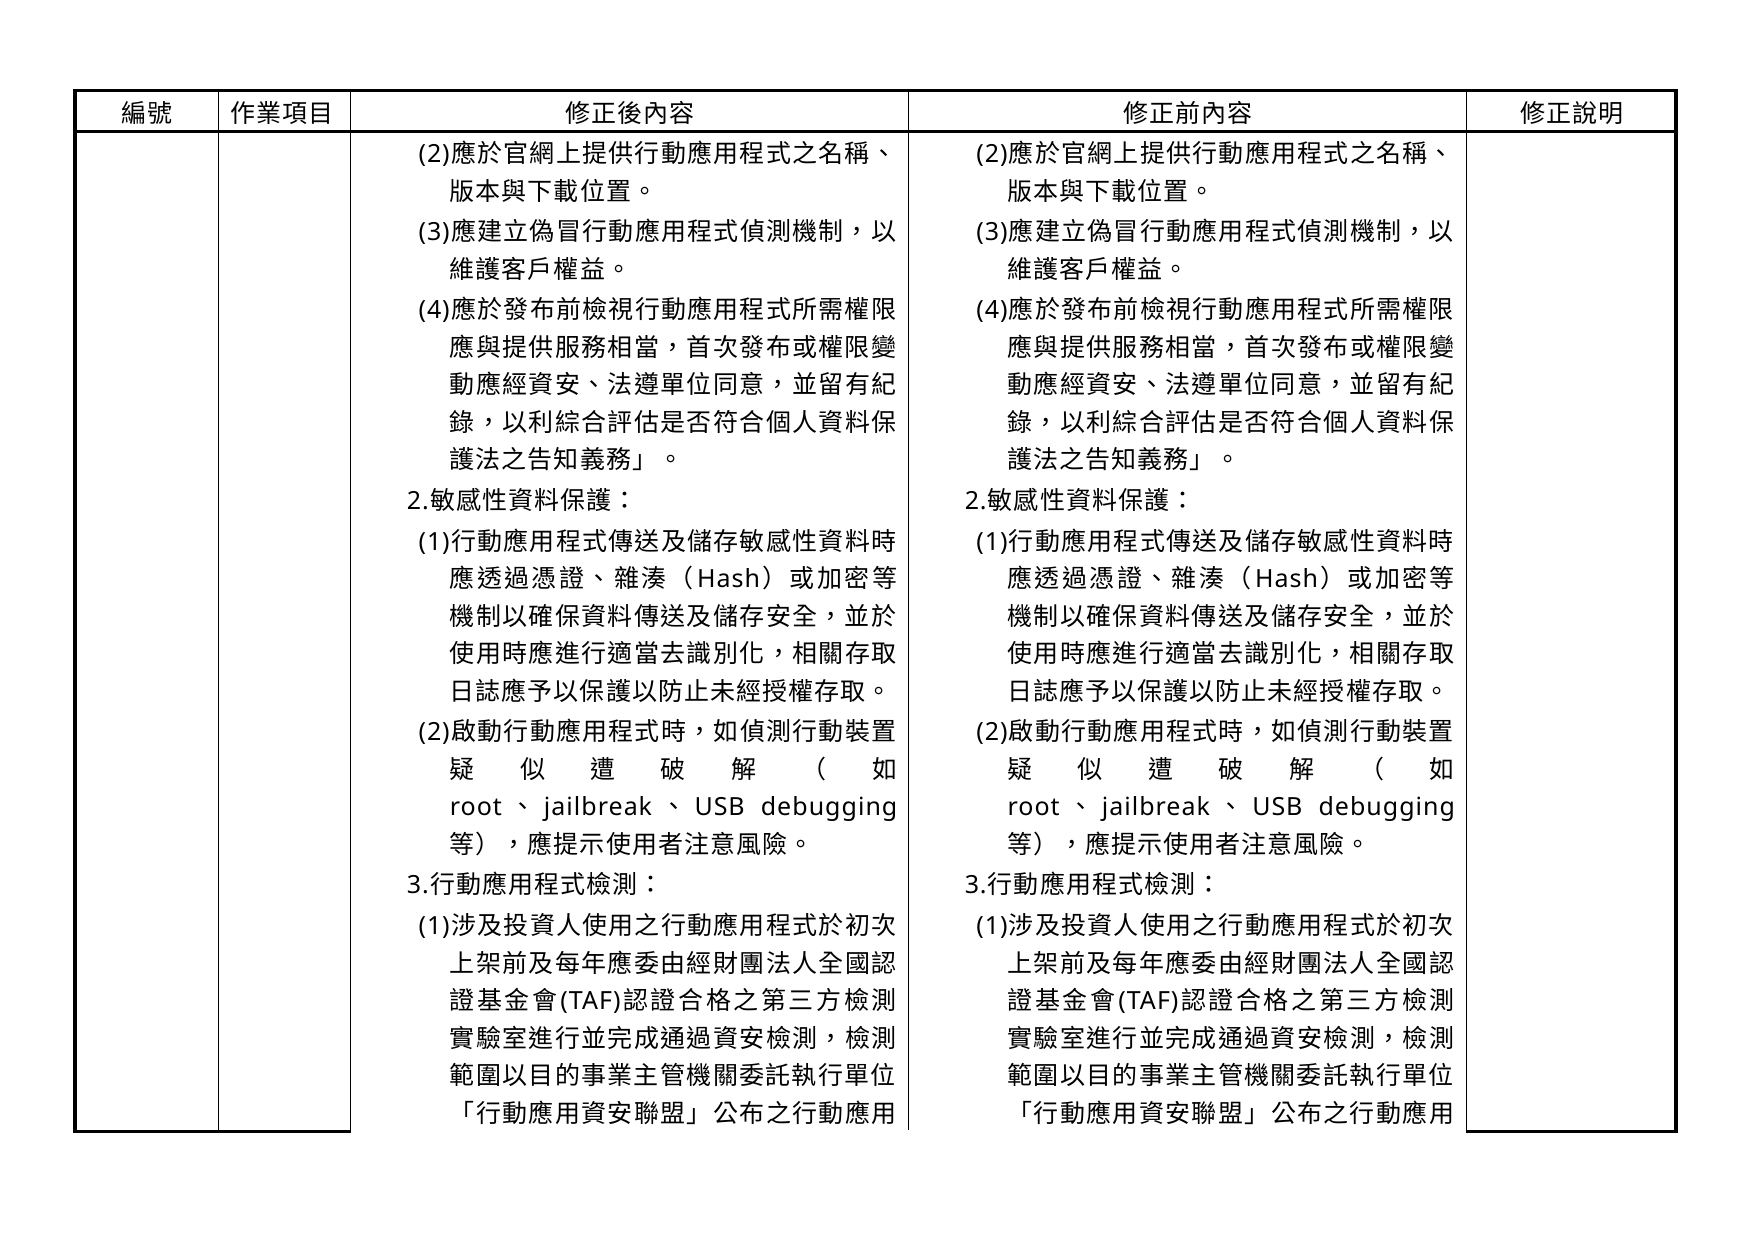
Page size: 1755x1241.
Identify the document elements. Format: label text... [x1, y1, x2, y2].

table_cell (3)應建立偽冒行動應用程式偵測機制，以維護客戶權益。 [351, 208, 908, 286]
table_cell (2)啟動行動應用程式時，如偵測行動裝置疑似遭破解（如root、jailbreak、USB debugging 等），應提示使用者注意風險。 [351, 708, 908, 861]
table_cell (4)應於發布前檢視行動應用程式所需權限應與提供服務相當，首次發布或權限變動應經資安、法遵單位同意，並留有紀錄，以利綜合評估是否符合個人資料保護法之告知義務」。 [909, 286, 1466, 476]
table_cell (1)涉及投資人使用之行動應用程式於初次上架前及每年應委由經財團法人全國認證基金會(TAF)認證合格之第三方檢測實驗室進行並完成通過資安檢測，檢測範圍以目的事業主管機關委託執行單位「行動應用資安聯盟」公布之行動應用 [351, 901, 908, 1129]
table_cell (2)應於官網上提供行動應用程式之名稱、版本與下載位置。 [909, 133, 1466, 208]
table_cell 2.敏感性資料保護： [909, 476, 1466, 517]
table_cell 2.敏感性資料保護： [351, 476, 908, 517]
table_cell 3.行動應用程式檢測： [909, 861, 1466, 901]
table_cell 3.行動應用程式檢測： [351, 861, 908, 901]
table_header 修正前內容 [909, 92, 1466, 129]
table_cell [219, 133, 350, 1129]
table_cell (2)應於官網上提供行動應用程式之名稱、版本與下載位置。 [351, 133, 908, 208]
table_header 作業項目 [219, 92, 350, 129]
table_cell (2)啟動行動應用程式時，如偵測行動裝置疑似遭破解（如root、jailbreak、USB debugging 等），應提示使用者注意風險。 [909, 708, 1466, 861]
table_cell [1467, 133, 1674, 1129]
table_cell (1)行動應用程式傳送及儲存敏感性資料時應透過憑證、雜湊（Hash）或加密等機制以確保資料傳送及儲存安全，並於使用時應進行適當去識別化，相關存取日誌應予以保護以防止未經授權存取。 [909, 517, 1466, 708]
table_cell (1)涉及投資人使用之行動應用程式於初次上架前及每年應委由經財團法人全國認證基金會(TAF)認證合格之第三方檢測實驗室進行並完成通過資安檢測，檢測範圍以目的事業主管機關委託執行單位「行動應用資安聯盟」公布之行動應用 [909, 901, 1466, 1129]
table_header 修正說明 [1467, 92, 1674, 129]
table_cell (4)應於發布前檢視行動應用程式所需權限應與提供服務相當，首次發布或權限變動應經資安、法遵單位同意，並留有紀錄，以利綜合評估是否符合個人資料保護法之告知義務」。 [351, 286, 908, 476]
table_header 修正後內容 [351, 92, 908, 129]
table_header 編號 [77, 92, 218, 129]
table_cell (3)應建立偽冒行動應用程式偵測機制，以維護客戶權益。 [909, 208, 1466, 286]
table_cell (1)行動應用程式傳送及儲存敏感性資料時應透過憑證、雜湊（Hash）或加密等機制以確保資料傳送及儲存安全，並於使用時應進行適當去識別化，相關存取日誌應予以保護以防止未經授權存取。 [351, 517, 908, 708]
table_cell [77, 133, 218, 1129]
